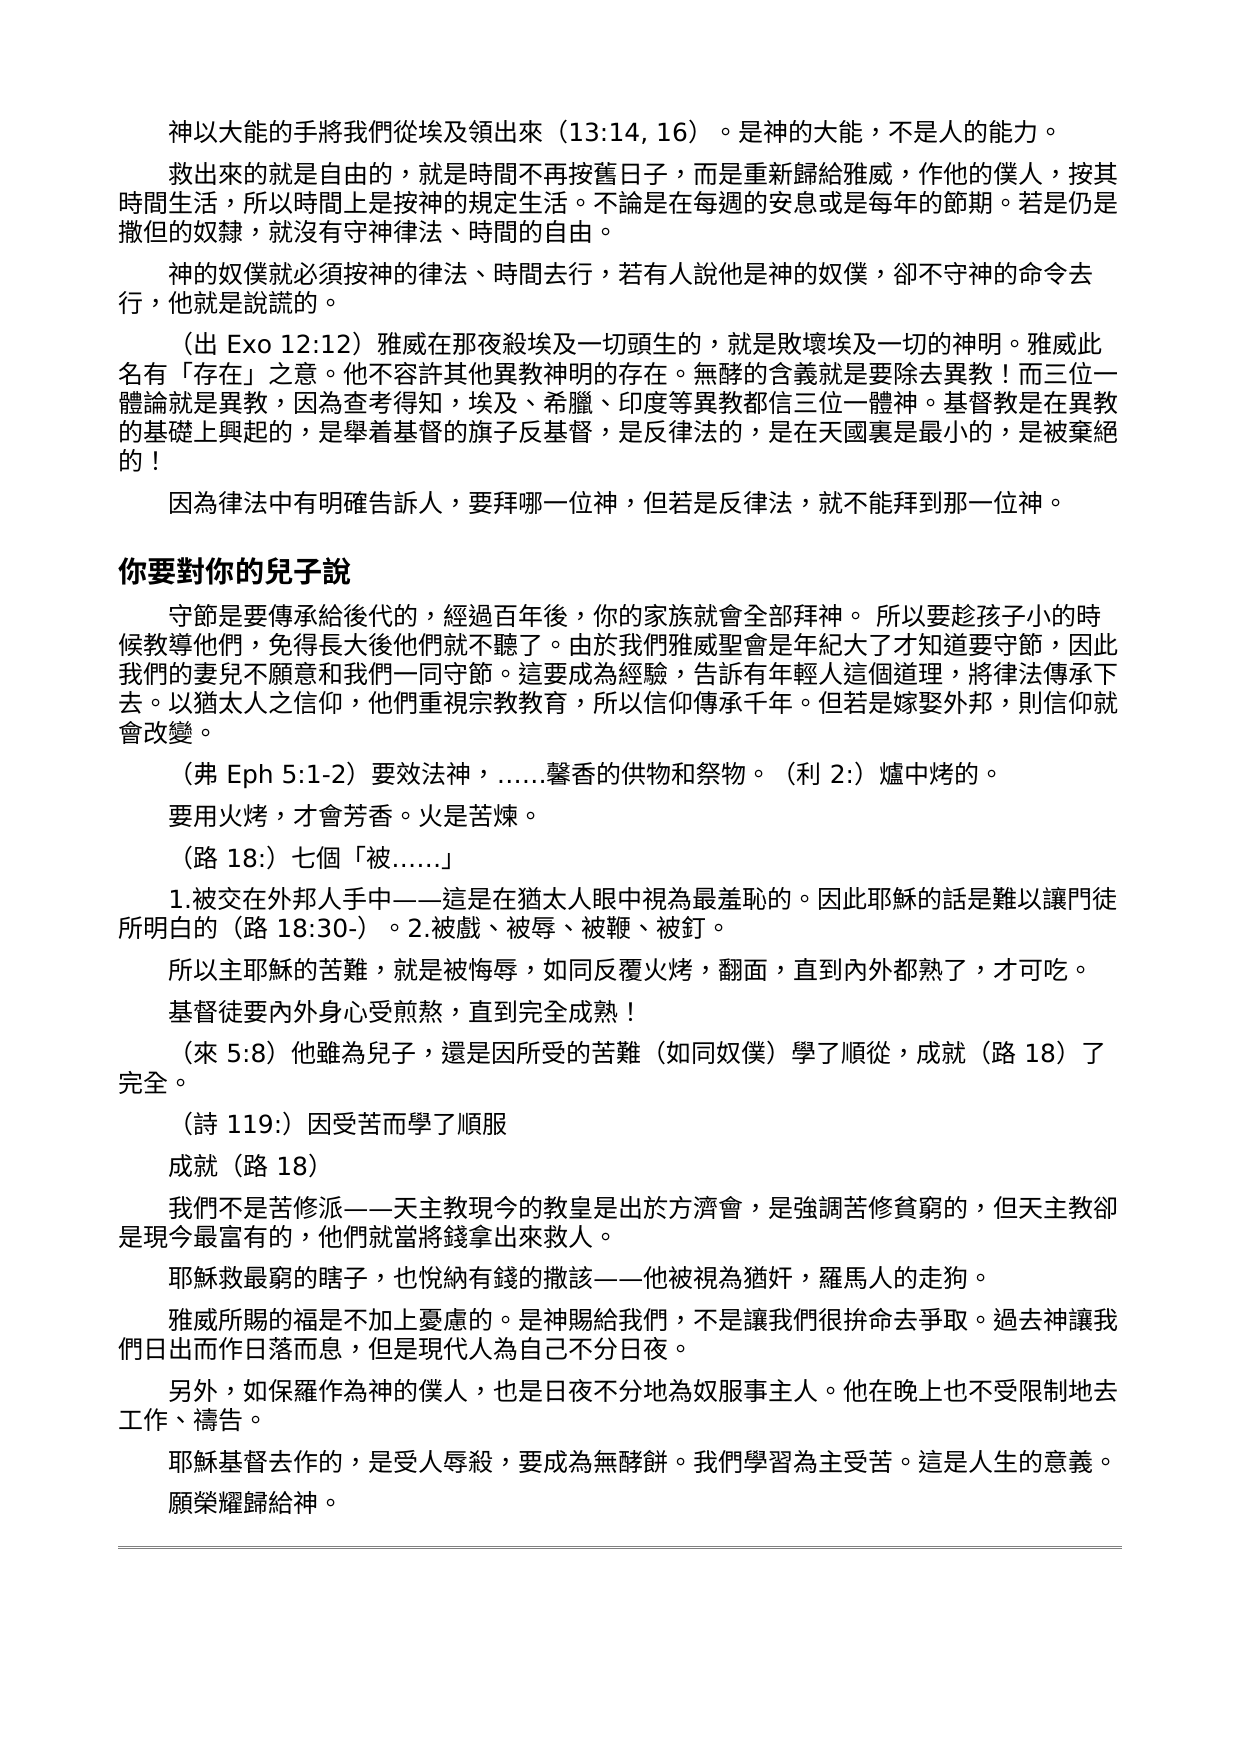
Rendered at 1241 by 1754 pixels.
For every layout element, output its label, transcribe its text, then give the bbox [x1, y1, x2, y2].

text （路 18:）七個「被……」 [118, 844, 1122, 873]
text （弗 Eph 5:1-2）要效法神，……馨香的供物和祭物。（利 2:）爐中烤的。 [118, 760, 1122, 789]
text 願榮耀歸給神。 [118, 1489, 1122, 1519]
text 耶穌基督去作的，是受人辱殺，要成為無酵餅。我們學習為主受苦。這是人生的意義。 [118, 1448, 1122, 1477]
text （詩 119:）因受苦而學了順服 [118, 1110, 1122, 1139]
text 基督徒要內外身心受煎熬，直到完全成熟！ [118, 998, 1122, 1027]
text 雅威所賜的福是不加上憂慮的。是神賜給我們，不是讓我們很拚命去爭取。過去神讓我們日出而作日落而息，但是現代人為自己不分日夜。 [118, 1306, 1122, 1364]
text 因為律法中有明確告訴人，要拜哪一位神，但若是反律法，就不能拜到那一位神。 [118, 489, 1122, 518]
text 守節是要傳承給後代的，經過百年後，你的家族就會全部拜神。 所以要趁孩子小的時候教導他們，免得長大後他們就不聽了。由於我們雅威聖會是年紀大了才知道要守節，因此我們的妻兒不願意和我們一同守節。這要成為經驗，告訴有年輕人這個道理，將律法傳承下去。以猶太人之信仰，他們重視宗教教育，所以信仰傳承千年。但若是嫁娶外邦，則信仰就會改變。 [118, 602, 1122, 748]
text 救出來的就是自由的，就是時間不再按舊日子，而是重新歸給雅威，作他的僕人，按其時間生活，所以時間上是按神的規定生活。不論是在每週的安息或是每年的節期。若是仍是撒但的奴隸，就沒有守神律法、時間的自由。 [118, 160, 1122, 247]
text 所以主耶穌的苦難，就是被悔辱，如同反覆火烤，翻面，直到內外都熟了，才可吃。 [118, 956, 1122, 985]
text 1.被交在外邦人手中——這是在猶太人眼中視為最羞恥的。因此耶穌的話是難以讓門徒所明白的（路 18:30-）。2.被戲、被辱、被鞭、被釘。 [118, 885, 1122, 944]
text 要用火烤，才會芳香。火是苦煉。 [118, 802, 1122, 831]
text 耶穌救最窮的瞎子，也悅納有錢的撒該——他被視為猶奸，羅馬人的走狗。 [118, 1264, 1122, 1294]
subtitle 你要對你的兒子說 [118, 556, 1122, 589]
text 神以大能的手將我們從埃及領出來（13:14, 16）。是神的大能，不是人的能力。 [118, 118, 1122, 147]
text （出 Exo 12:12）雅威在那夜殺埃及一切頭生的，就是敗壞埃及一切的神明。雅威此名有「存在」之意。他不容許其他異教神明的存在。無酵的含義就是要除去異教！而三位一體論就是異教，因為查考得知，埃及、希臘、印度等異教都信三位一體神。基督教是在異教的基礎上興起的，是舉着基督的旗子反基督，是反律法的，是在天國裏是最小的，是被棄絕的！ [118, 331, 1122, 476]
text （來 5:8）他雖為兒子，還是因所受的苦難（如同奴僕）學了順從，成就（路 18）了完全。 [118, 1039, 1122, 1098]
text 神的奴僕就必須按神的律法、時間去行，若有人說他是神的奴僕，卻不守神的命令去行，他就是說謊的。 [118, 260, 1122, 318]
text 另外，如保羅作為神的僕人，也是日夜不分地為奴服事主人。他在晚上也不受限制地去工作、禱告。 [118, 1377, 1122, 1435]
text 我們不是苦修派——天主教現今的教皇是出於方濟會，是強調苦修貧窮的，但天主教卻是現今最富有的，他們就當將錢拿出來救人。 [118, 1194, 1122, 1252]
text 成就（路 18） [118, 1152, 1122, 1181]
